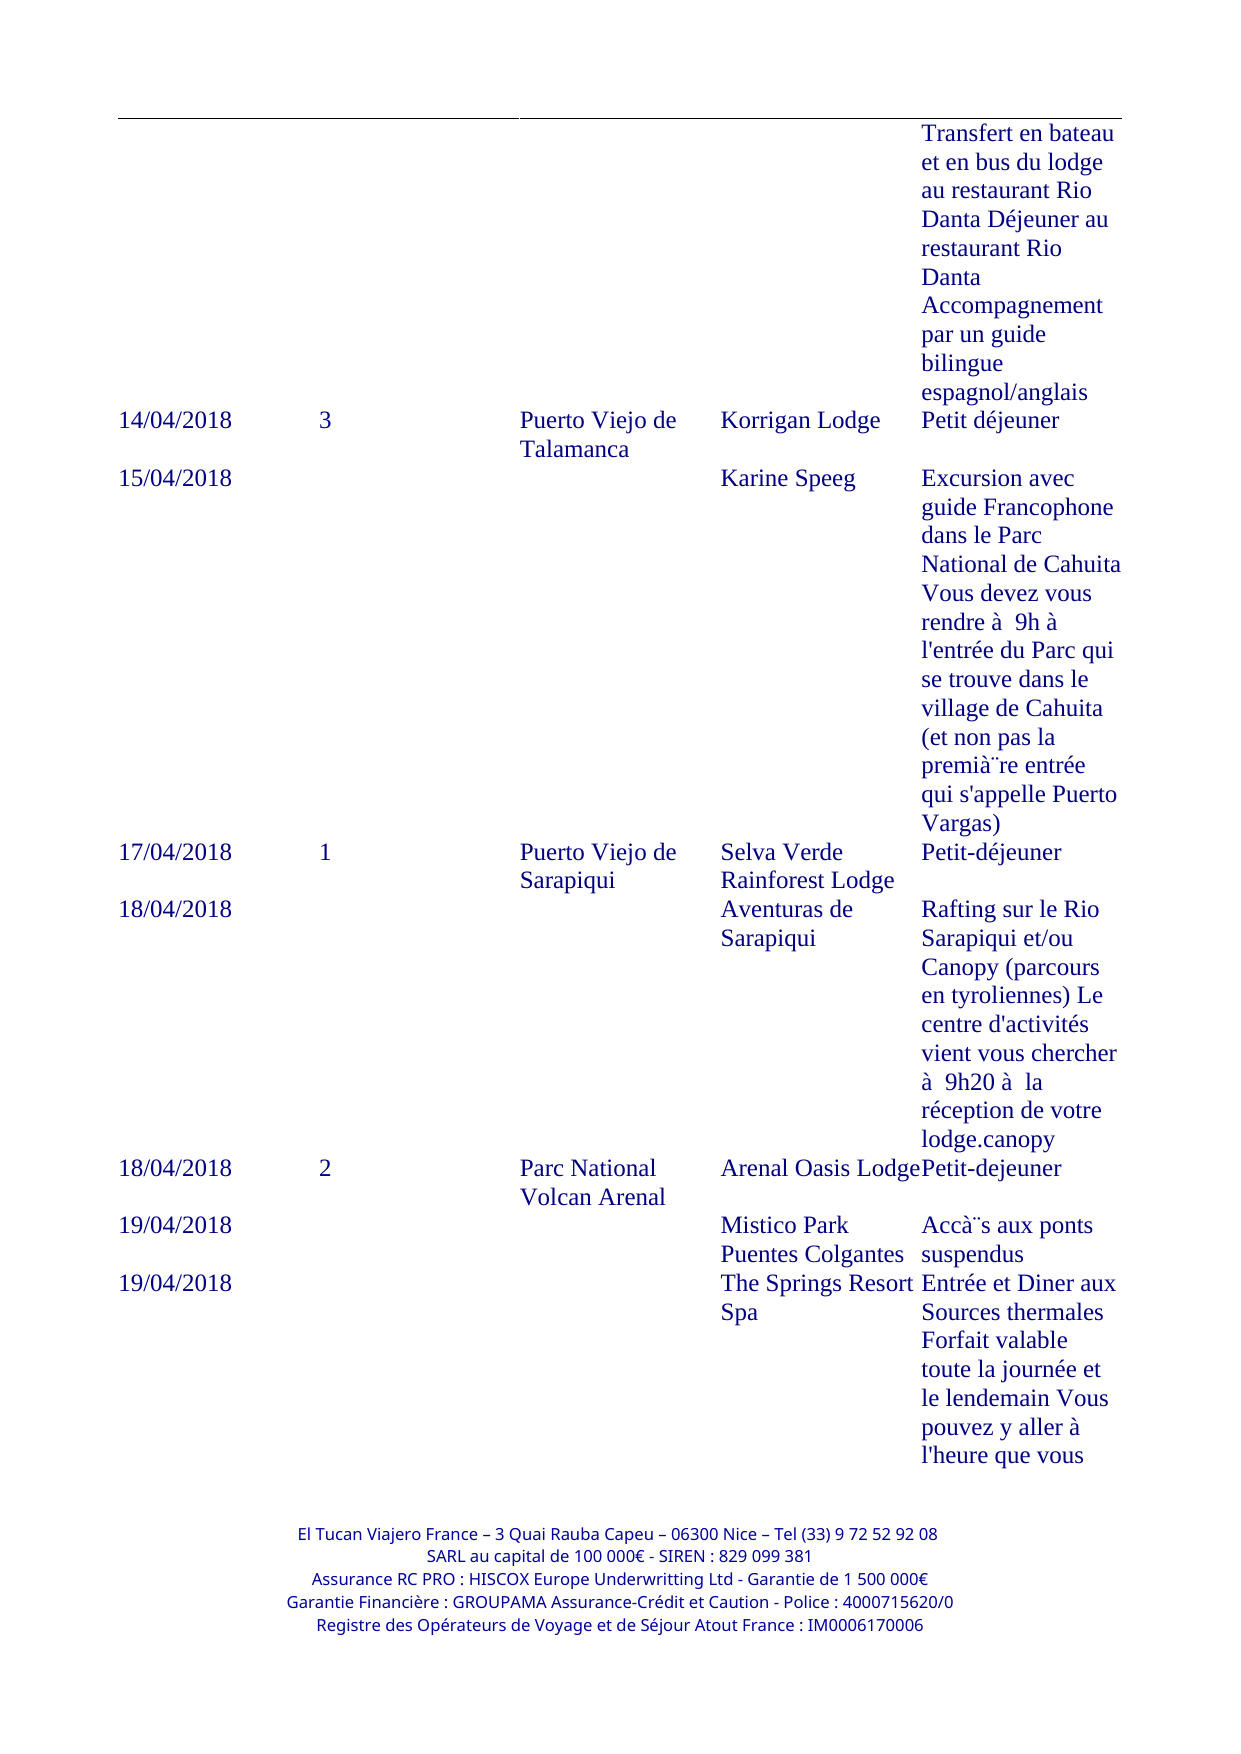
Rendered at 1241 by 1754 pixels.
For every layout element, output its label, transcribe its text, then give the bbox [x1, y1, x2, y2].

table_cell 19/04/2018 [118, 1211, 319, 1268]
table_cell 2 [319, 1153, 519, 1211]
table_cell [118, 119, 319, 406]
table_cell [319, 1268, 519, 1469]
table_cell 15/04/2018 [118, 463, 319, 837]
table_cell [520, 1211, 720, 1268]
table_cell [319, 463, 519, 837]
table_cell [319, 119, 519, 406]
table_cell [520, 894, 720, 1153]
table_cell Rafting sur le Rio Sarapiqui et/ou Canopy (parcours en tyroliennes) Le centre d'activités vient vous chercher à 9h20 à la réception de votre lodge.canopy [921, 894, 1122, 1153]
table_cell 3 [319, 406, 519, 463]
table_cell [319, 1211, 519, 1268]
table_cell 1 [319, 837, 519, 894]
table_cell Arenal Oasis Lodge [720, 1153, 921, 1211]
table_cell 19/04/2018 [118, 1268, 319, 1469]
table_cell Aventuras de Sarapiqui [720, 894, 921, 1153]
table_cell Karine Speeg [720, 463, 921, 837]
table_cell 14/04/2018 [118, 406, 319, 463]
table_cell Entrée et Diner aux Sources thermales Forfait valable toute la journée et le lendemain Vous pouvez y aller à l'heure que vous [921, 1268, 1122, 1469]
table_cell Puerto Viejo de Talamanca [520, 406, 720, 463]
table_cell 18/04/2018 [118, 1153, 319, 1211]
table_cell Transfert en bateau et en bus du lodge au restaurant Rio Danta Déjeuner au restaurant Rio Danta Accompagnement par un guide bilingue espagnol/anglais [921, 119, 1122, 406]
table_cell [720, 119, 921, 406]
table_cell Mistico Park Puentes Colgantes [720, 1211, 921, 1268]
table_cell Petit-dejeuner [921, 1153, 1122, 1211]
table_cell Korrigan Lodge [720, 406, 921, 463]
table_cell [319, 894, 519, 1153]
table_cell Excursion avec guide Francophone dans le Parc National de Cahuita Vous devez vous rendre à 9h à l'entrée du Parc qui se trouve dans le village de Cahuita (et non pas la premià¨re entrée qui s'appelle Puerto Vargas) [921, 463, 1122, 837]
table_cell Petit déjeuner [921, 406, 1122, 463]
table_cell The Springs Resort Spa [720, 1268, 921, 1469]
table_cell 17/04/2018 [118, 837, 319, 894]
table_cell [520, 1268, 720, 1469]
table_cell Accà¨s aux ponts suspendus [921, 1211, 1122, 1268]
table_cell Parc National Volcan Arenal [520, 1153, 720, 1211]
table_cell Petit-déjeuner [921, 837, 1122, 894]
table_cell Puerto Viejo de Sarapiqui [520, 837, 720, 894]
table_cell [520, 119, 720, 406]
table_cell [520, 463, 720, 837]
table_cell 18/04/2018 [118, 894, 319, 1153]
table_cell Selva Verde Rainforest Lodge [720, 837, 921, 894]
